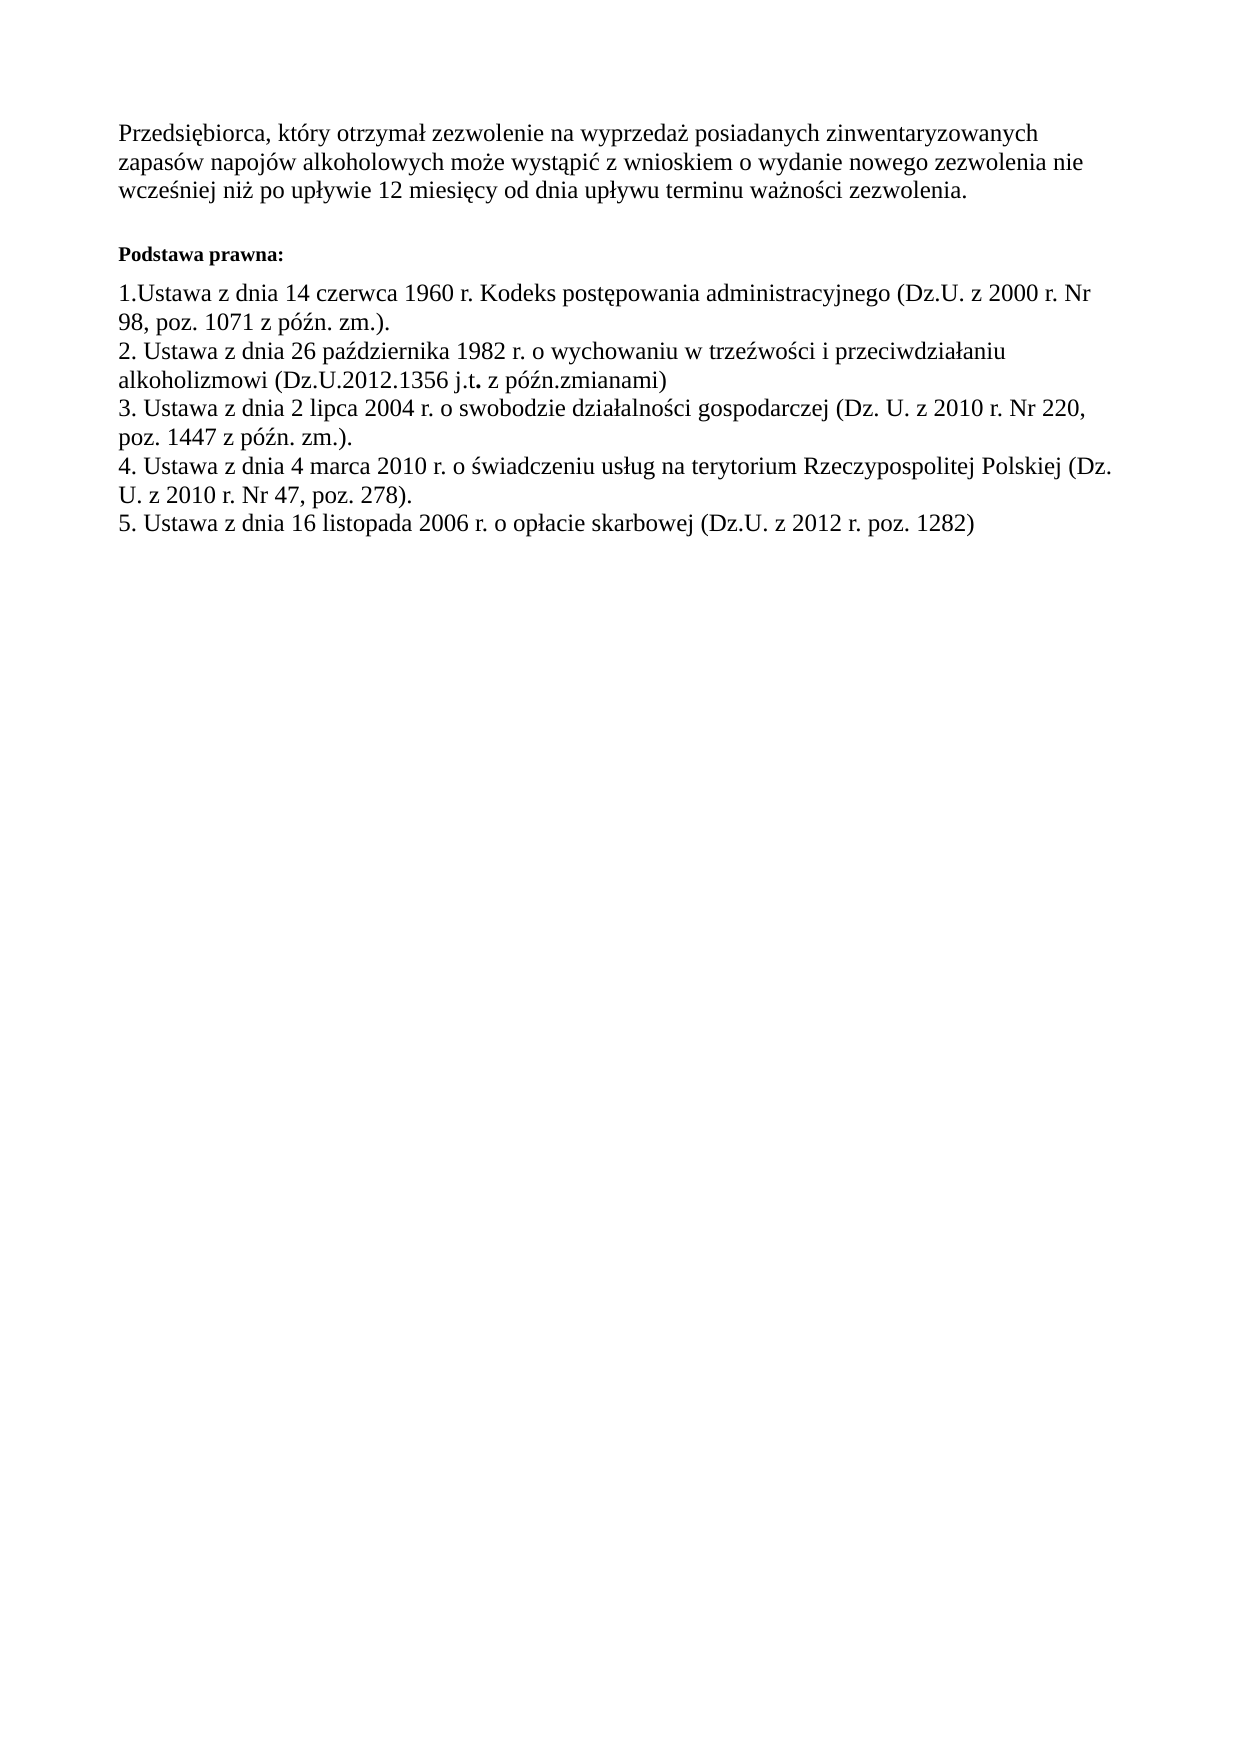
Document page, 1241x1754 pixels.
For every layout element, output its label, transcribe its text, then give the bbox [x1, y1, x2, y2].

text Przedsiębiorca, który otrzymał zezwolenie na wyprzedaż posiadanych zinwentaryzowanych zapasów napojów alkoholowych może wystąpić z wnioskiem o wydanie nowego zezwolenia nie wcześniej niż po upływie 12 miesięcy od dnia upływu terminu ważności zezwolenia. [118, 118, 1122, 204]
subtitle Podstawa prawna: [118, 242, 1122, 266]
text 1.Ustawa z dnia 14 czerwca 1960 r. Kodeks postępowania administracyjnego (Dz.U. z 2000 r. Nr 98, poz. 1071 z późn. zm.). 2. Ustawa z dnia 26 października 1982 r. o wychowaniu w trzeźwości i przeciwdziałaniu alkoholizmowi (Dz.U.2012.1356 j.t. z późn.zmianami) 3. Ustawa z dnia 2 lipca 2004 r. o swobodzie działalności gospodarczej (Dz. U. z 2010 r. Nr 220, poz. 1447 z późn. zm.). 4. Ustawa z dnia 4 marca 2010 r. o świadczeniu usług na terytorium Rzeczypospolitej Polskiej (Dz. U. z 2010 r. Nr 47, poz. 278). 5. Ustawa z dnia 16 listopada 2006 r. o opłacie skarbowej (Dz.U. z 2012 r. poz. 1282) [118, 278, 1122, 537]
